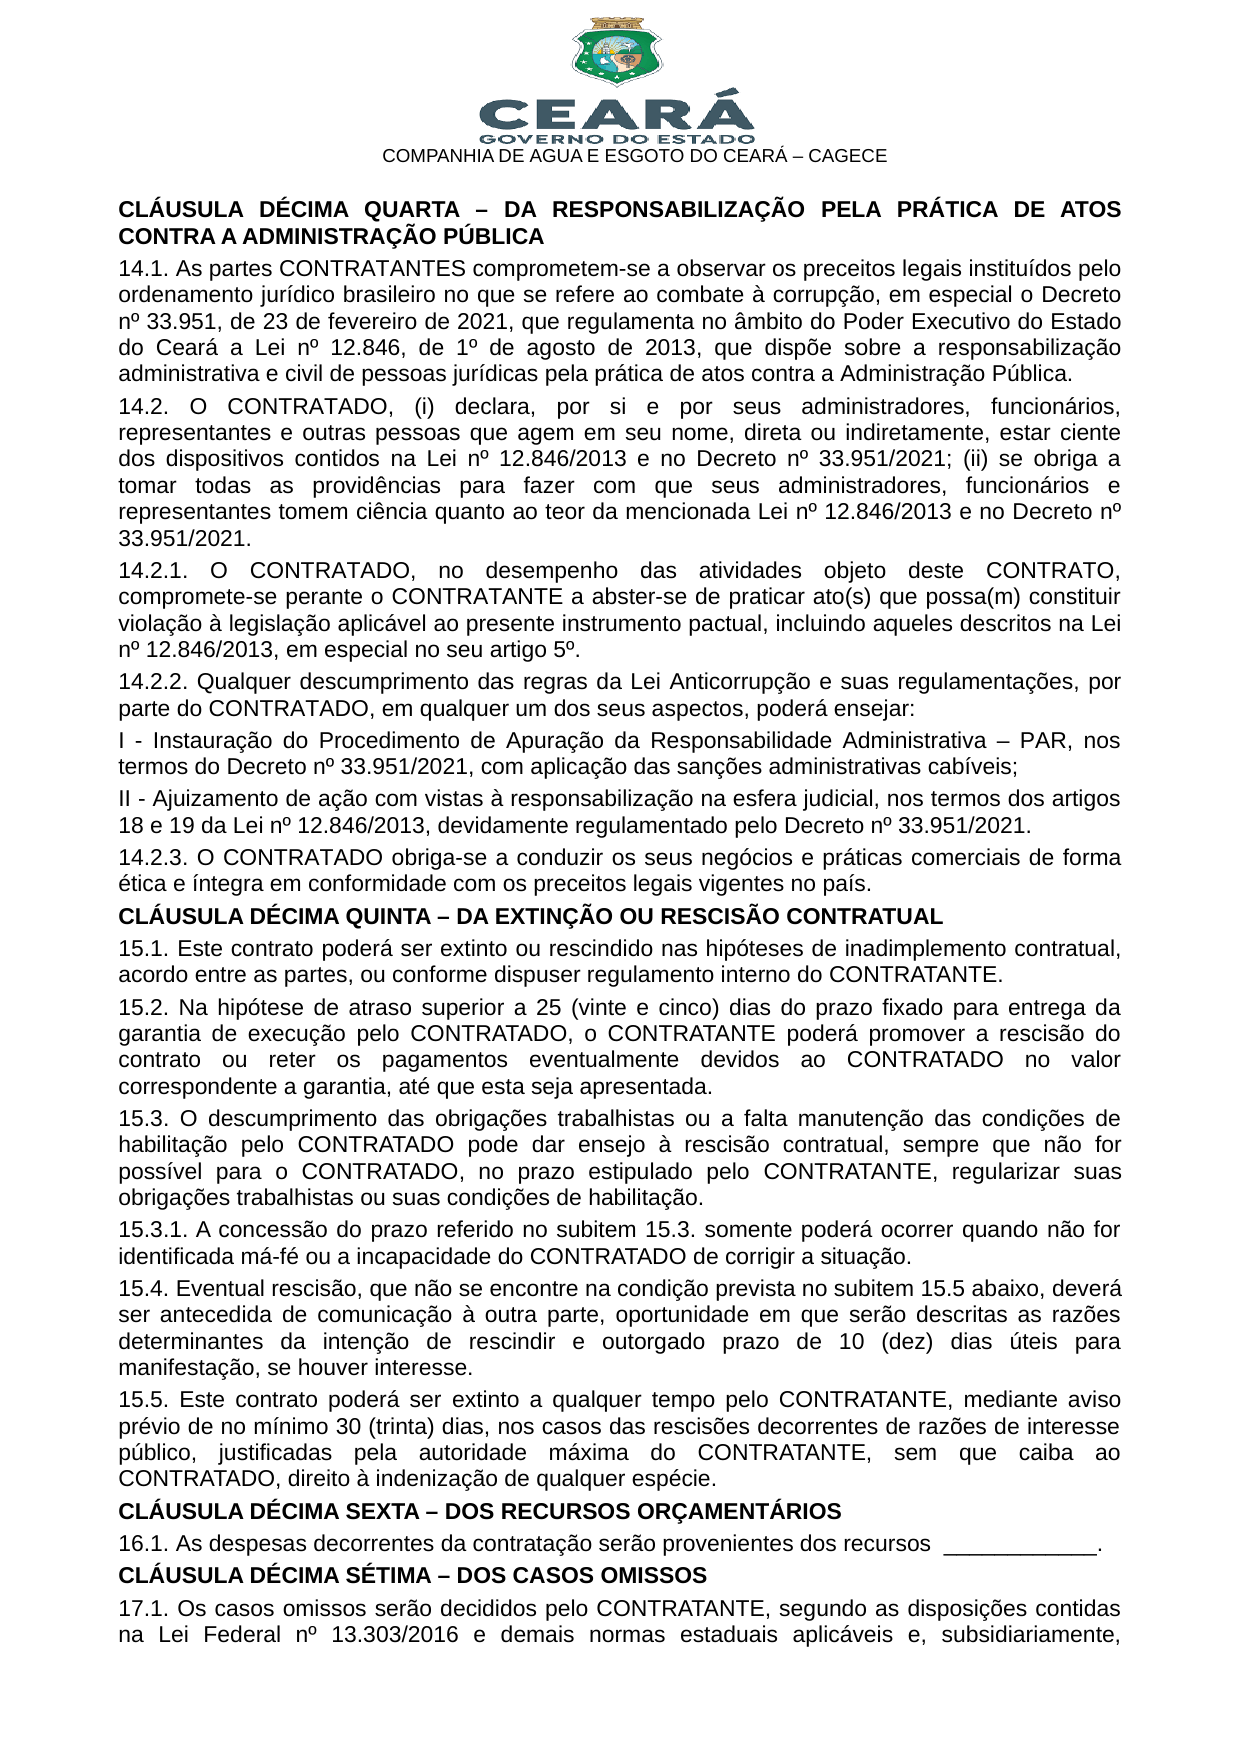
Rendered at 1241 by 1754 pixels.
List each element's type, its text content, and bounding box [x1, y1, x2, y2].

text CLÁUSULA DÉCIMA SEXTA – DOS RECURSOS ORÇAMENTÁRIOS [118, 1498, 1122, 1524]
text 15.4. Eventual rescisão, que não se encontre na condição prevista no subitem 15.5 abaixo, deverá ser antecedida de comunicação à outra parte, oportunidade em que serão descritas as razões determinantes da intenção de rescindir e outorgado prazo de 10 (dez) dias úteis para manifestação, se houver interesse. [118, 1275, 1122, 1380]
text 14.1. As partes CONTRATANTES comprometem-se a observar os preceitos legais instituídos pelo ordenamento jurídico brasileiro no que se refere ao combate à corrupção, em especial o Decreto nº 33.951, de 23 de fevereiro de 2021, que regulamenta no âmbito do Poder Executivo do Estado do Ceará a Lei nº 12.846, de 1º de agosto de 2013, que dispõe sobre a responsabilização administrativa e civil de pessoas jurídicas pela prática de atos contra a Administração Pública. [118, 255, 1122, 387]
text 15.3.1. A concessão do prazo referido no subitem 15.3. somente poderá ocorrer quando não for identificada má-fé ou a incapacidade do CONTRATADO de corrigir a situação. [118, 1216, 1122, 1269]
text 15.2. Na hipótese de atraso superior a 25 (vinte e cinco) dias do prazo fixado para entrega da garantia de execução pelo CONTRATADO, o CONTRATANTE poderá promover a rescisão do contrato ou reter os pagamentos eventualmente devidos ao CONTRATADO no valor correspondente a garantia, até que esta seja apresentada. [118, 994, 1122, 1099]
text 14.2. O CONTRATADO, (i) declara, por si e por seus administradores, funcionários, representantes e outras pessoas que agem em seu nome, direta ou indiretamente, estar ciente dos dispositivos contidos na Lei nº 12.846/2013 e no Decreto nº 33.951/2021; (ii) se obriga a tomar todas as providências para fazer com que seus administradores, funcionários e representantes tomem ciência quanto ao teor da mencionada Lei nº 12.846/2013 e no Decreto nº 33.951/2021. [118, 393, 1122, 551]
text CLÁUSULA DÉCIMA SÉTIMA – DOS CASOS OMISSOS [118, 1562, 1122, 1589]
text II - Ajuizamento de ação com vistas à responsabilização na esfera judicial, nos termos dos artigos 18 e 19 da Lei nº 12.846/2013, devidamente regulamentado pelo Decreto nº 33.951/2021. [118, 785, 1122, 838]
text 17.1. Os casos omissos serão decididos pelo CONTRATANTE, segundo as disposições contidas na Lei Federal nº 13.303/2016 e demais normas estaduais aplicáveis e, subsidiariamente, [118, 1594, 1122, 1647]
text 14.2.1. O CONTRATADO, no desempenho das atividades objeto deste CONTRATO, compromete-se perante o CONTRATANTE a abster-se de praticar ato(s) que possa(m) constituir violação à legislação aplicável ao presente instrumento pactual, incluindo aqueles descritos na Lei nº 12.846/2013, em especial no seu artigo 5º. [118, 557, 1122, 662]
text CLÁUSULA DÉCIMA QUARTA – DA RESPONSABILIZAÇÃO PELA PRÁTICA DE ATOS CONTRA A ADMINISTRAÇÃO PÚBLICA [118, 196, 1122, 249]
picture [453, 12, 782, 148]
text 14.2.3. O CONTRATADO obriga-se a conduzir os seus negócios e práticas comerciais de forma ética e íntegra em conformidade com os preceitos legais vigentes no país. [118, 844, 1122, 897]
text 15.1. Este contrato poderá ser extinto ou rescindido nas hipóteses de inadimplemento contratual, acordo entre as partes, ou conforme dispuser regulamento interno do CONTRATANTE. [118, 935, 1122, 988]
text 15.3. O descumprimento das obrigações trabalhistas ou a falta manutenção das condições de habilitação pelo CONTRATADO pode dar ensejo à rescisão contratual, sempre que não for possível para o CONTRATADO, no prazo estipulado pelo CONTRATANTE, regularizar suas obrigações trabalhistas ou suas condições de habilitação. [118, 1105, 1122, 1210]
text 14.2.2. Qualquer descumprimento das regras da Lei Anticorrupção e suas regulamentações, por parte do CONTRATADO, em qualquer um dos seus aspectos, poderá ensejar: [118, 668, 1122, 721]
text 15.5. Este contrato poderá ser extinto a qualquer tempo pelo CONTRATANTE, mediante aviso prévio de no mínimo 30 (trinta) dias, nos casos das rescisões decorrentes de razões de interesse público, justificadas pela autoridade máxima do CONTRATANTE, sem que caiba ao CONTRATADO, direito à indenização de qualquer espécie. [118, 1386, 1122, 1492]
text I - Instauração do Procedimento de Apuração da Responsabilidade Administrativa – PAR, nos termos do Decreto nº 33.951/2021, com aplicação das sanções administrativas cabíveis; [118, 727, 1122, 779]
text CLÁUSULA DÉCIMA QUINTA – DA EXTINÇÃO OU RESCISÃO CONTRATUAL [118, 903, 1122, 929]
text 16.1. As despesas decorrentes da contratação serão provenientes dos recursos ____________. [118, 1530, 1122, 1556]
